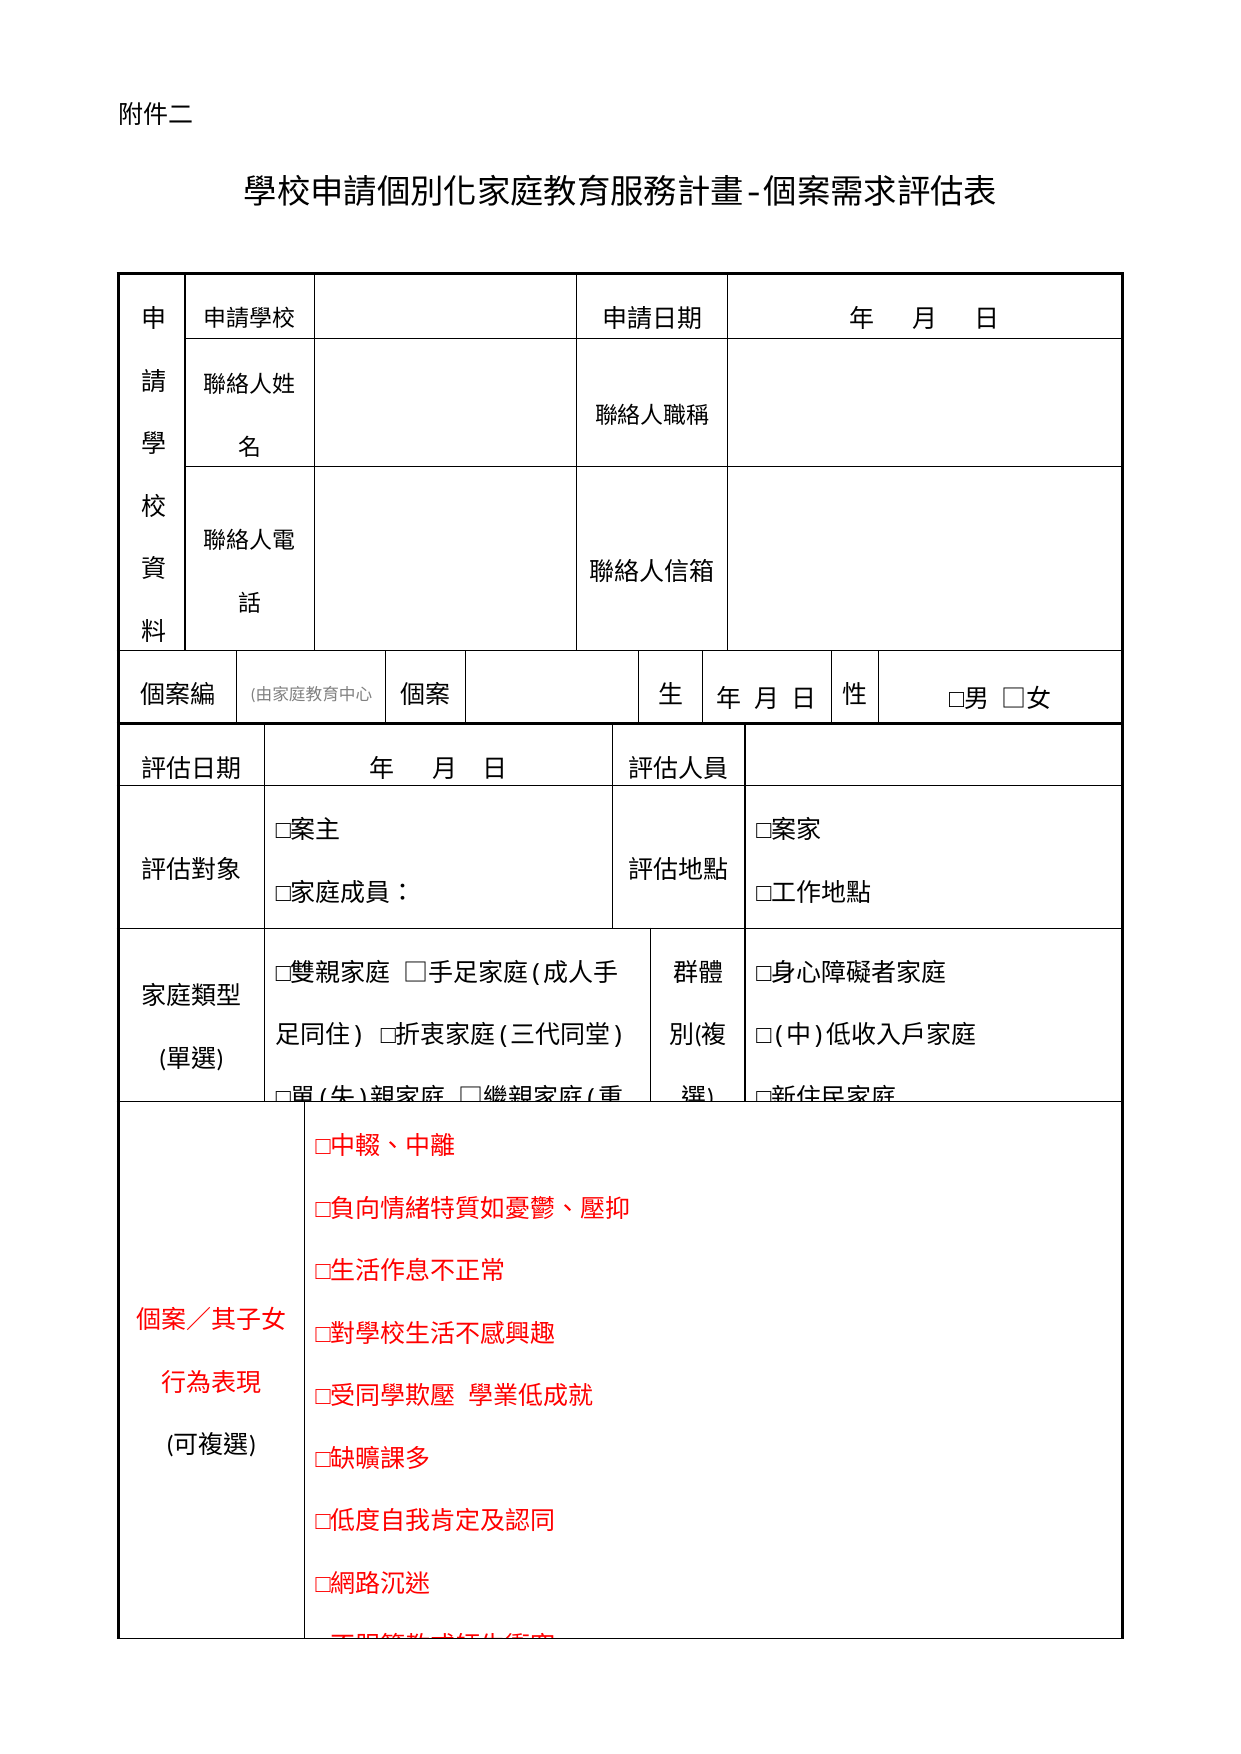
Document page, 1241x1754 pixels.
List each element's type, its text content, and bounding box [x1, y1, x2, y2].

table_header 年 月 日 [728, 275, 1121, 338]
table_cell 個案編號 [120, 651, 236, 722]
table_cell (由家庭教育中心填入，申請學校毋須填。) [237, 651, 385, 722]
table_header 申請日期 [577, 275, 727, 338]
table_header 申請學校 [186, 275, 314, 338]
table_cell 個案／其子女行為表現 (可複選) [120, 1102, 304, 1638]
table_cell 聯絡人職稱 [577, 339, 727, 466]
table_cell □案主 □家庭成員： □其他： [265, 786, 612, 928]
table_cell [315, 339, 576, 466]
table_cell □男 □女 [879, 651, 1121, 722]
table_cell 評估日期 [120, 725, 264, 785]
table_cell [728, 467, 1121, 650]
table_cell 個案姓名 [386, 651, 465, 722]
table_cell 性 別 [832, 651, 878, 722]
table_cell □雙親家庭 □手足家庭(成人手足同住) □折衷家庭(三代同堂) □單(失)親家庭 □繼親家庭(重組家庭) □隔代教養家庭 □同居家庭 □同性伴侶家庭 □其他： 。 [265, 929, 650, 1101]
table_cell 年 月 日 [265, 725, 612, 785]
table_cell [466, 651, 638, 722]
table_cell 生日 [639, 651, 702, 722]
table_cell 聯絡人姓名 [186, 339, 314, 466]
table_header 申請學校資料 [120, 275, 184, 650]
table_cell □身心障礙者家庭 □(中)低收入戶家庭 □新住民家庭 □原住民族家庭 □其他： 。 [746, 929, 1121, 1101]
table_cell 群體別(複選) [651, 929, 744, 1101]
table_cell 評估對象 [120, 786, 264, 928]
table_cell [728, 339, 1121, 466]
table_cell 聯絡人電話 [186, 467, 314, 650]
table_cell □案家 □工作地點 □學校 □其他： [746, 786, 1121, 928]
table_cell 家庭類型 (單選) [120, 929, 264, 1101]
table_cell [315, 467, 576, 650]
table_header [315, 275, 576, 338]
table_cell 評估地點 [613, 786, 744, 928]
table_cell 年 月 日 [703, 651, 831, 722]
table_cell 聯絡人信箱 [577, 467, 727, 650]
table_cell [746, 725, 1121, 785]
table_cell □中輟、中離 □負向情緒特質如憂鬱、壓抑 □生活作息不正常 □對學校生活不感興趣 □受同學欺壓 學業低成就 □缺曠課多 □低度自我肯定及認同 □網路沉迷 □不服管教或師生衝突 □低自我控制 □在校人際關係不佳 □交往複雜 □藥物濫用 □自殺自傷 □出入不良場所： 。 □其他(請說明)： 。 [305, 1102, 1121, 1638]
table_cell 評估人員 [613, 725, 744, 785]
text 學校申請個別化家庭教育服務計畫-個案需求評估表 [118, 147, 1122, 209]
